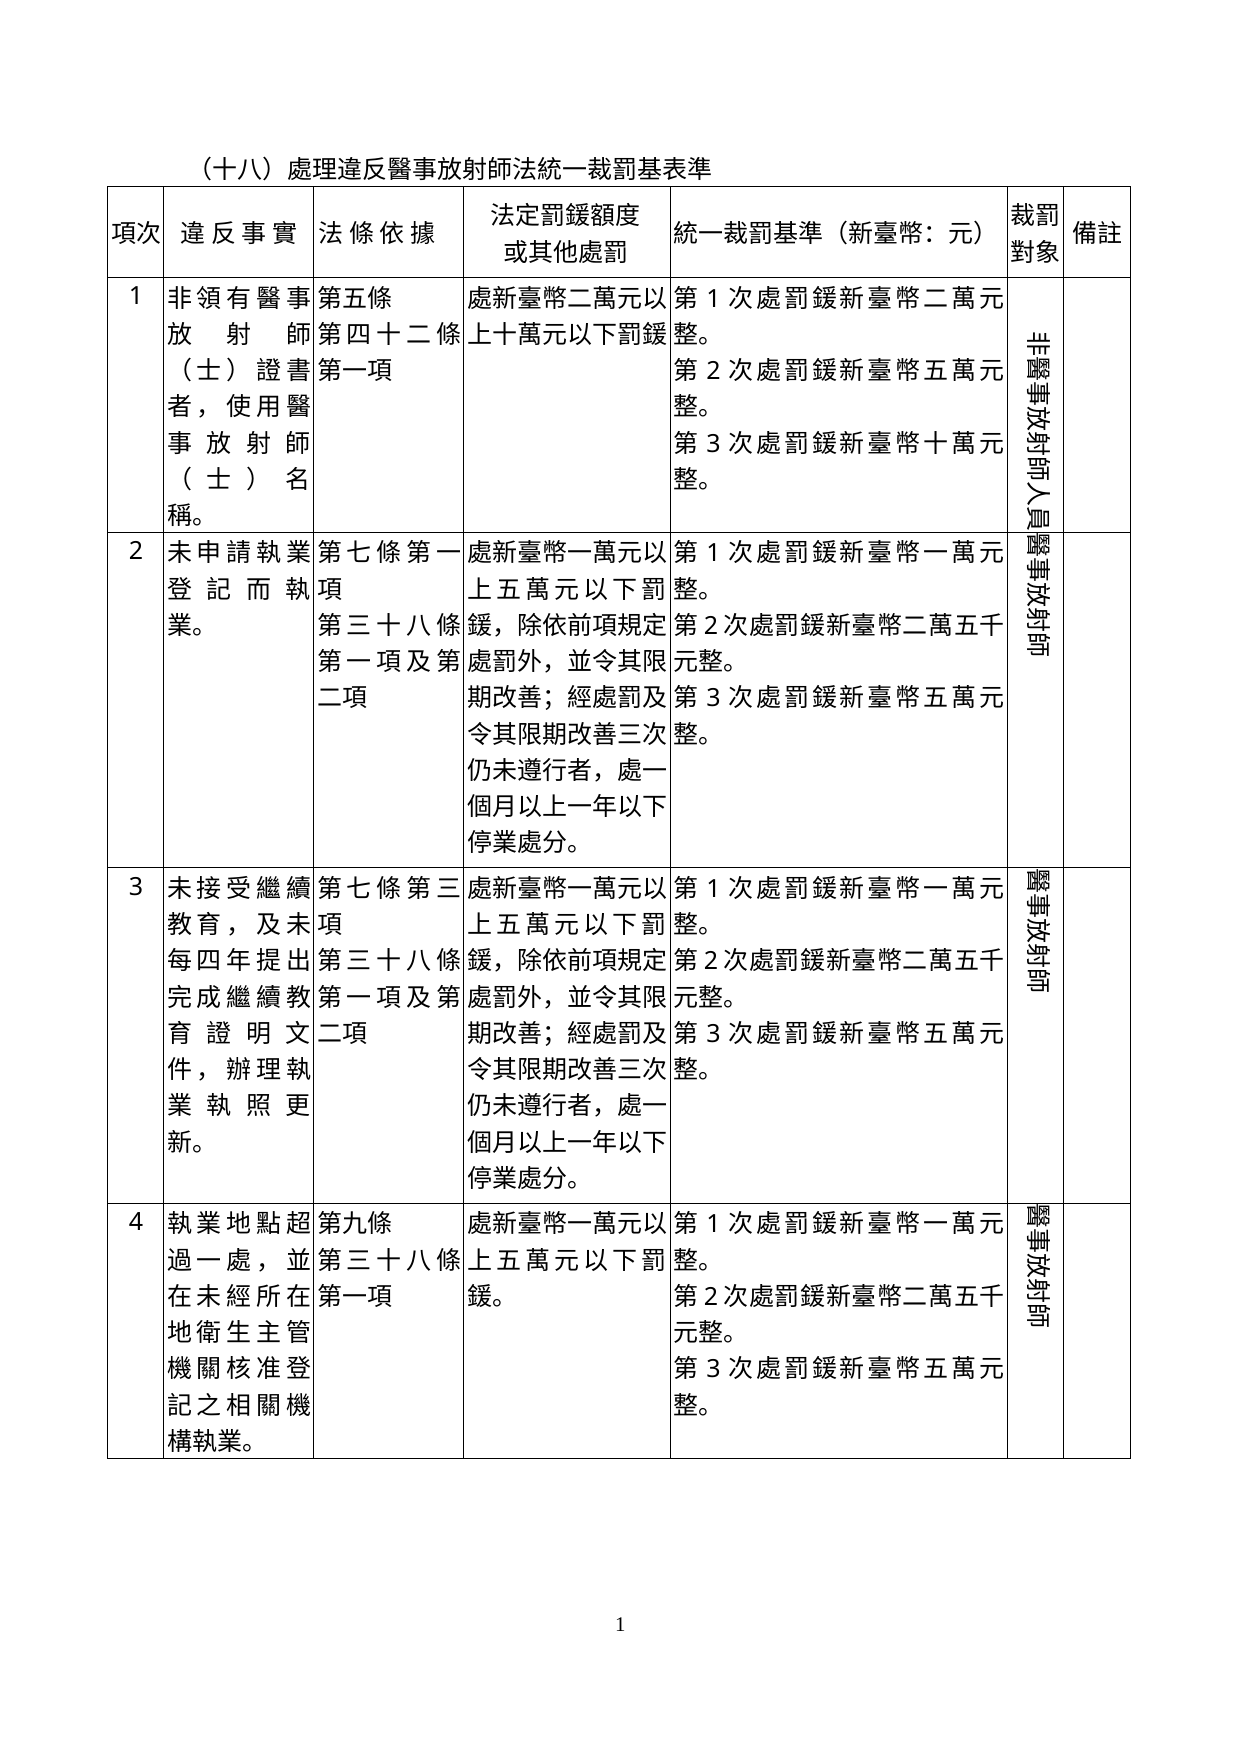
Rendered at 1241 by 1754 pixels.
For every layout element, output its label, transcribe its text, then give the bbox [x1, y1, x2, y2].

table_cell 非領有醫事放射師（士）證書者，使用醫事放射師（士）名稱。 [164, 278, 313, 532]
table_cell 第七條第三項 第三十八條第一項及第二項 [314, 868, 463, 1203]
table_header 法定罰鍰額度 或其他處罰 [464, 187, 670, 277]
table_header 項次 [108, 187, 163, 277]
table_cell [1064, 868, 1130, 1203]
table_cell 第七條第一項 第三十八條第一項及第二項 [314, 533, 463, 867]
table_cell 醫事放射師 [1008, 868, 1063, 1203]
table_cell 未接受繼續教育，及未每四年提出完成繼續教育證明文件，辦理執業執照更新。 [164, 868, 313, 1203]
table_cell 3 [108, 868, 163, 1203]
table_header 法 條 依 據 [314, 187, 463, 277]
table_cell 第1次處罰鍰新臺幣二萬元整。 第2次處罰鍰新臺幣五萬元整。 第3次處罰鍰新臺幣十萬元整。 [671, 278, 1007, 532]
table_cell [1064, 533, 1130, 867]
table_cell [1064, 278, 1130, 532]
table_cell [1064, 1204, 1130, 1458]
table_cell 處新臺幣一萬元以上五萬元以下罰鍰，除依前項規定處罰外，並令其限期改善；經處罰及令其限期改善三次仍未遵行者，處一個月以上一年以下停業處分。 [464, 533, 670, 867]
table_header 違 反 事 實 [164, 187, 313, 277]
table_cell 處新臺幣一萬元以上五萬元以下罰鍰，除依前項規定處罰外，並令其限期改善；經處罰及令其限期改善三次仍未遵行者，處一個月以上一年以下停業處分。 [464, 868, 670, 1203]
table_cell 2 [108, 533, 163, 867]
table_cell 第1次處罰鍰新臺幣一萬元整。 第2次處罰鍰新臺幣二萬五千元整。 第3次處罰鍰新臺幣五萬元整。 [671, 1204, 1007, 1458]
table_cell 未申請執業登記而執業。 [164, 533, 313, 867]
text （十八）處理違反醫事放射師法統一裁罰基表準 [187, 150, 1053, 186]
table_cell 第五條 第四十二條第一項 [314, 278, 463, 532]
table_cell 醫事放射師 [1008, 533, 1063, 867]
table_cell 4 [108, 1204, 163, 1458]
table_cell 處新臺幣一萬元以上五萬元以下罰鍰。 [464, 1204, 670, 1458]
table_cell 第1次處罰鍰新臺幣一萬元整。 第2次處罰鍰新臺幣二萬五千元整。 第3次處罰鍰新臺幣五萬元整。 [671, 533, 1007, 867]
table_cell 處新臺幣二萬元以上十萬元以下罰鍰 [464, 278, 670, 532]
table_cell 第1次處罰鍰新臺幣一萬元整。 第2次處罰鍰新臺幣二萬五千元整。 第3次處罰鍰新臺幣五萬元整。 [671, 868, 1007, 1203]
table_cell 第九條 第三十八條第一項 [314, 1204, 463, 1458]
table_header 備註 [1064, 187, 1130, 277]
table_cell 1 [108, 278, 163, 532]
table_header 統一裁罰基準（新臺幣：元） [671, 187, 1007, 277]
table_header 裁罰 對象 [1008, 187, 1063, 277]
table_cell 執業地點超過一處，並在未經所在地衛生主管機關核准登記之相關機構執業。 [164, 1204, 313, 1458]
table_cell 醫事放射師 [1008, 1204, 1063, 1458]
table_cell 非醫事放射師人員 [1008, 278, 1063, 532]
